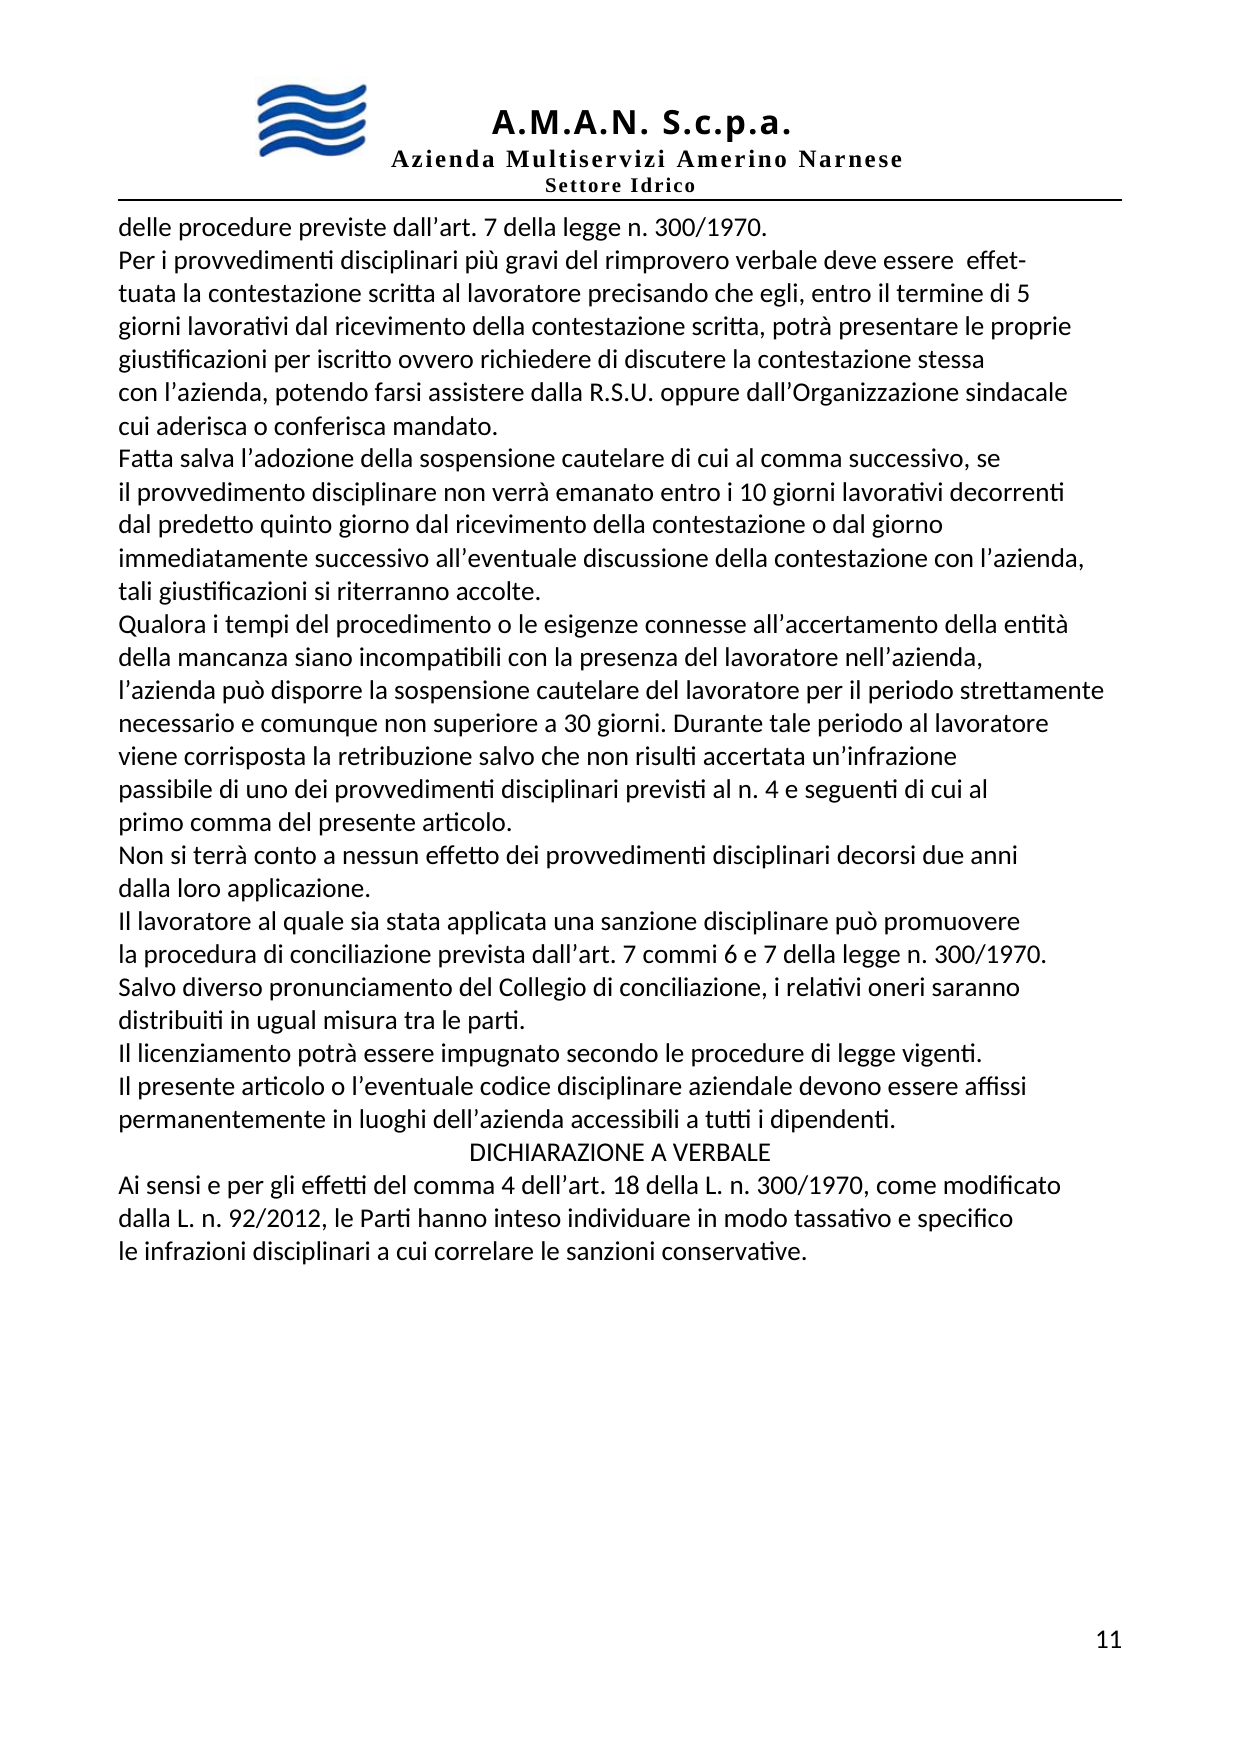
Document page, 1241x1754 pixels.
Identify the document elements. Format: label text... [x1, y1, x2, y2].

text giorni lavorativi dal ricevimento della contestazione scritta, potrà presentare le proprie [118, 309, 1122, 343]
text dal predetto quinto giorno dal ricevimento della contestazione o dal giorno immediatamente successivo all’eventuale discussione della contestazione con l’azienda, [118, 508, 1122, 574]
text DICHIARAZIONE A VERBALE [118, 1135, 1122, 1168]
text della mancanza siano incompatibili con la presenza del lavoratore nell’azienda, [118, 640, 1122, 673]
text il provvedimento disciplinare non verrà emanato entro i 10 giorni lavorativi decorrenti [118, 475, 1122, 508]
text le infrazioni disciplinari a cui correlare le sanzioni conservative. [118, 1234, 1122, 1267]
text giustificazioni per iscritto ovvero richiedere di discutere la contestazione stessa [118, 343, 1122, 376]
text primo comma del presente articolo. [118, 805, 1122, 838]
text Per i provvedimenti disciplinari più gravi del rimprovero verbale deve essere effet- [118, 243, 1122, 277]
text Il lavoratore al quale sia stata applicata una sanzione disciplinare può promuovere [118, 904, 1122, 937]
text Qualora i tempi del procedimento o le esigenze connesse all’accertamento della entità [118, 607, 1122, 640]
text passibile di uno dei provvedimenti disciplinari previsti al n. 4 e seguenti di cui al [118, 772, 1122, 805]
text dalla L. n. 92/2012, le Parti hanno inteso individuare in modo tassativo e specifico [118, 1201, 1122, 1234]
text Non si terrà conto a nessun effetto dei provvedimenti disciplinari decorsi due anni [118, 838, 1122, 871]
text Salvo diverso pronunciamento del Collegio di conciliazione, i relativi oneri saranno [118, 970, 1122, 1003]
text Il licenziamento potrà essere impugnato secondo le procedure di legge vigenti. [118, 1036, 1122, 1069]
text tuata la contestazione scritta al lavoratore precisando che egli, entro il termine di 5 [118, 277, 1122, 309]
text la procedura di conciliazione prevista dall’art. 7 commi 6 e 7 della legge n. 300/1970. [118, 937, 1122, 970]
text con l’azienda, potendo farsi assistere dalla R.S.U. oppure dall’Organizzazione sindacale [118, 376, 1122, 409]
text dalla loro applicazione. [118, 871, 1122, 904]
text necessario e comunque non superiore a 30 giorni. Durante tale periodo al lavoratore [118, 706, 1122, 739]
text delle procedure previste dall’art. 7 della legge n. 300/1970. [118, 211, 1122, 243]
text Ai sensi e per gli effetti del comma 4 dell’art. 18 della L. n. 300/1970, come modificato [118, 1168, 1122, 1201]
text l’azienda può disporre la sospensione cautelare del lavoratore per il periodo strettamente [118, 673, 1122, 706]
text Fatta salva l’adozione della sospensione cautelare di cui al comma successivo, se [118, 442, 1122, 475]
text Il presente articolo o l’eventuale codice disciplinare aziendale devono essere affissi [118, 1069, 1122, 1102]
text tali giustificazioni si riterranno accolte. [118, 574, 1122, 607]
text viene corrisposta la retribuzione salvo che non risulti accertata un’infrazione [118, 739, 1122, 772]
text cui aderisca o conferisca mandato. [118, 409, 1122, 442]
text distribuiti in ugual misura tra le parti. [118, 1003, 1122, 1036]
text permanentemente in luoghi dell’azienda accessibili a tutti i dipendenti. [118, 1102, 1122, 1135]
